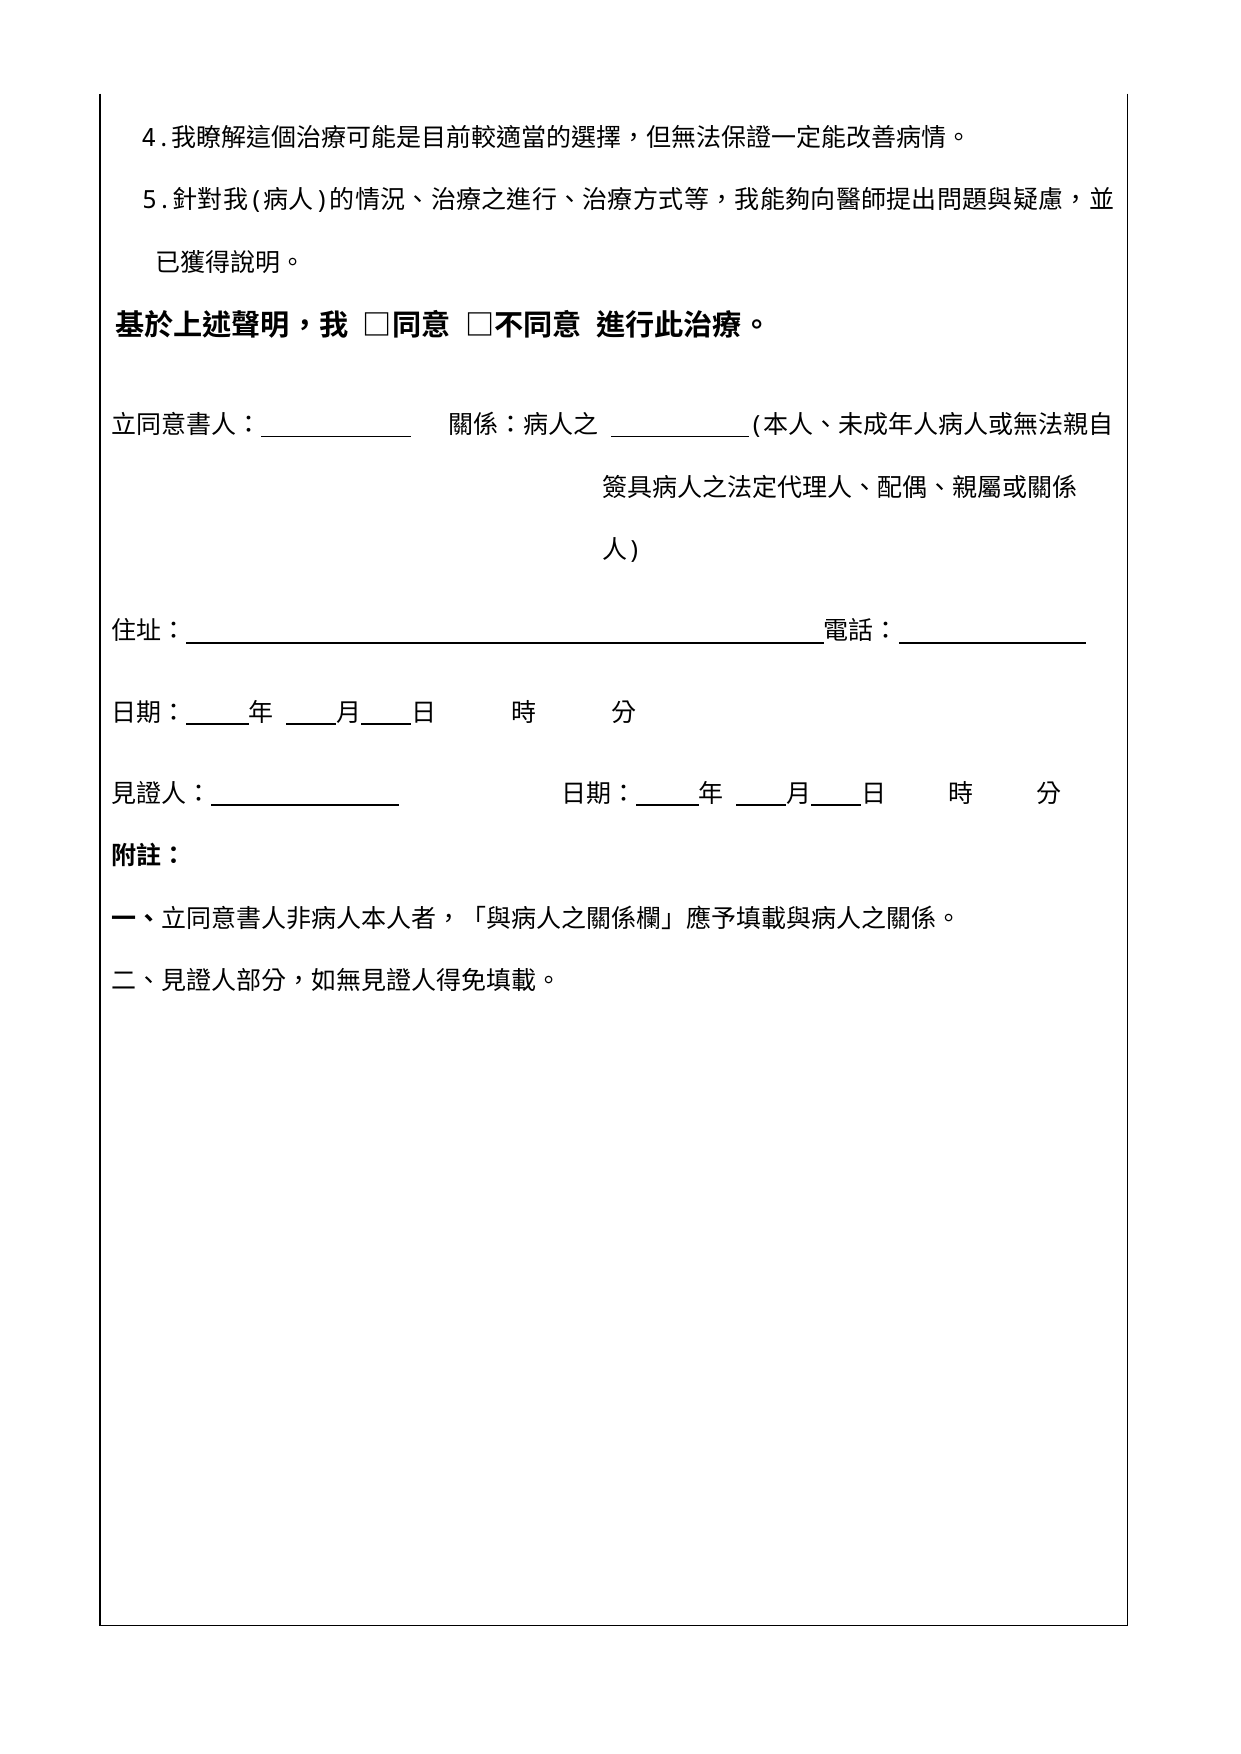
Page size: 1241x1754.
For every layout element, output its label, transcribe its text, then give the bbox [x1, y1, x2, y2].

table_cell 4.我瞭解這個治療可能是目前較適當的選擇，但無法保證一定能改善病情。 5.針對我(病人)的情況、治療之進行、治療方式等，我能夠向醫師提出問題與疑慮，並已獲得說明。 基於上述聲明，我 □同意 □不同意 進行此治療。 [101, 94, 1127, 362]
table_cell [1128, 812, 1139, 1625]
table_cell 立同意書人： 關係：病人之 (本人、未成年人病人或無法親自簽具病人之法定代理人、配偶、親屬或關係人) 住址： 電話： 日期： 年 月 日 時 分 [101, 362, 1127, 731]
table_cell 見證人： 日期： 年 月 日 時 分 [101, 731, 1127, 812]
table_cell [1128, 94, 1139, 362]
table_cell [1128, 731, 1139, 812]
table_cell [1128, 362, 1139, 731]
table_cell 附註： 一、立同意書人非病人本人者，「與病人之關係欄」應予填載與病人之關係。 二、見證人部分，如無見證人得免填載。 [101, 812, 1127, 1625]
